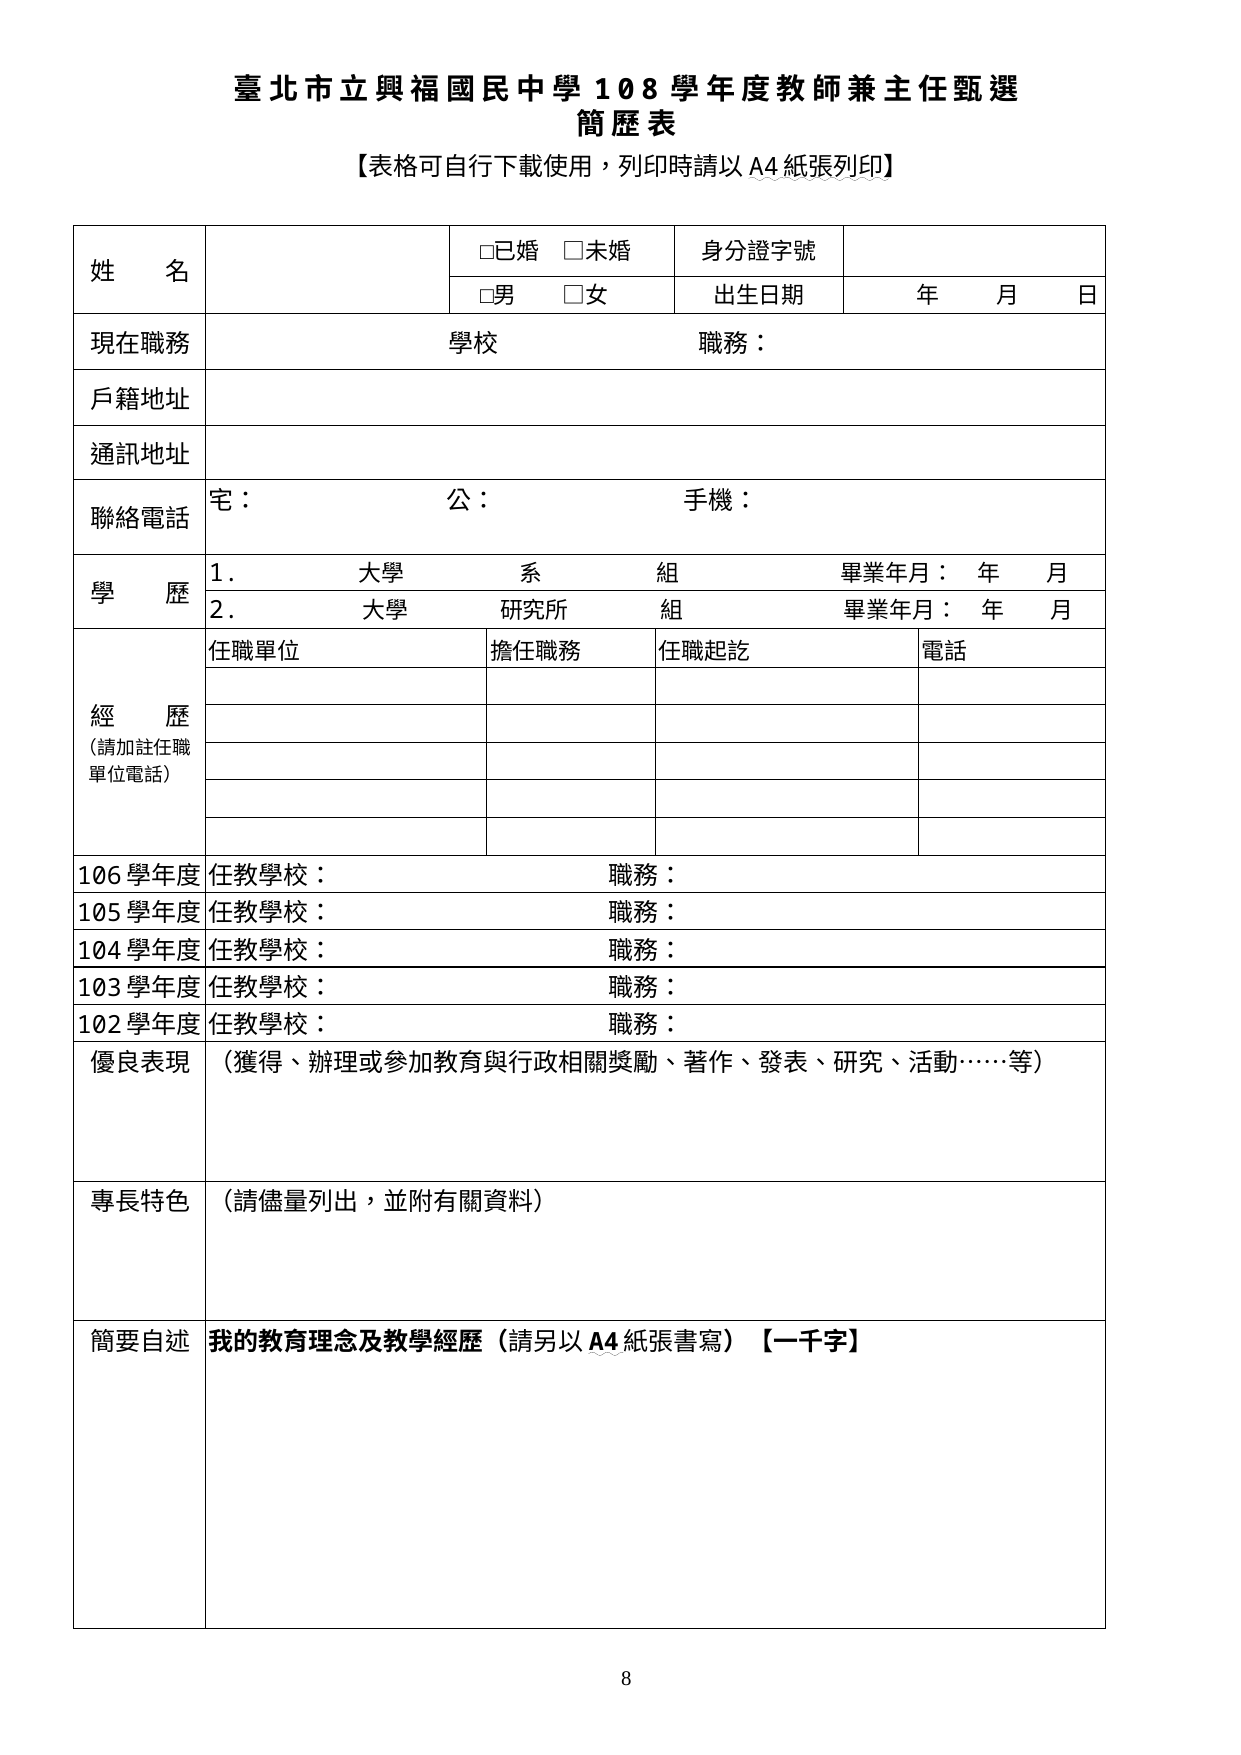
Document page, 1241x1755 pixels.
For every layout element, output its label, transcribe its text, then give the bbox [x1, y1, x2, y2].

table_cell [656, 780, 918, 817]
table_cell 優良表現 [74, 1042, 205, 1181]
table_cell [206, 370, 937, 425]
table_cell （獲得、辦理或參加教育與行政相關獎勵、著作、發表、研究、活動……等） [206, 1042, 1105, 1181]
table_cell 通訊地址 [74, 426, 205, 479]
table_cell 聯絡電話 [74, 480, 205, 554]
table_cell 電話 [919, 629, 1105, 667]
table_cell 宅： 公： 手機： [206, 480, 937, 554]
table_cell 任教學校： 職務： [206, 1005, 1105, 1041]
table_header 姓 名 [74, 226, 205, 313]
table_cell [656, 818, 918, 854]
table_cell [487, 780, 655, 817]
table_cell 出生日期 [675, 277, 843, 313]
table_cell □男 □女 [450, 277, 674, 313]
table_cell 任教學校： 職務： [206, 856, 1105, 892]
table_cell 2. 大學 研究所 組 畢業年月： 年 月 [206, 591, 1105, 628]
table_cell 年 月 日 [844, 277, 1105, 313]
table_cell 經 歷 （請加註任職單位電話） [74, 629, 205, 854]
table_cell 任職單位 [206, 629, 486, 667]
table_header 身分證字號 [675, 226, 843, 276]
table_cell [656, 743, 918, 779]
table_header [206, 226, 449, 313]
table_cell [919, 705, 1105, 742]
text 臺北市立興福國民中學108學年度教師兼主任甄選 [71, 71, 1181, 106]
table_cell [206, 668, 486, 704]
table_cell 現在職務 [74, 314, 205, 369]
table_cell [206, 818, 486, 854]
table_cell [206, 743, 486, 779]
table_cell [206, 705, 486, 742]
table_cell [919, 818, 1105, 854]
table_cell [656, 668, 918, 704]
table_cell 104學年度 [74, 930, 205, 966]
table_cell 簡要自述 [74, 1321, 205, 1628]
table_cell 任教學校： 職務： [206, 930, 1105, 966]
table_cell 學校 職務： [206, 314, 937, 369]
table_cell [487, 818, 655, 854]
table_header [844, 226, 1105, 276]
table_cell [919, 780, 1105, 817]
table_cell [937, 480, 1105, 554]
table_cell [937, 370, 1105, 425]
text 【表格可自行下載使用，列印時請以A4紙張列印】 [71, 142, 1181, 183]
table_cell [937, 314, 1105, 369]
table_cell 學 歷 [74, 555, 205, 628]
table_cell 我的教育理念及教學經歷（請另以A4紙張書寫）【一千字】 [206, 1321, 1105, 1628]
table_cell 任教學校： 職務： [206, 968, 1105, 1004]
table_cell 103學年度 [74, 968, 205, 1004]
table_cell [656, 705, 918, 742]
table_cell 擔任職務 [487, 629, 655, 667]
table_cell 任教學校： 職務： [206, 893, 1105, 929]
table_cell 106學年度 [74, 856, 205, 892]
table_cell （請儘量列出，並附有關資料） [206, 1182, 1105, 1320]
table_cell 105學年度 [74, 893, 205, 929]
table_cell 戶籍地址 [74, 370, 205, 425]
table_cell [487, 668, 655, 704]
table_cell 102學年度 [74, 1005, 205, 1041]
table_cell [487, 743, 655, 779]
table_cell 1. 大學 系 組 畢業年月： 年 月 [206, 555, 1105, 590]
table_cell [206, 426, 937, 479]
table_cell 專長特色 [74, 1182, 205, 1320]
table_cell [206, 780, 486, 817]
table_cell [919, 743, 1105, 779]
text 簡歷表 [71, 106, 1181, 142]
table_cell [919, 668, 1105, 704]
table_cell [937, 426, 1105, 479]
table_cell 任職起訖 [656, 629, 918, 667]
table_cell [487, 705, 655, 742]
table_header □已婚 □未婚 [450, 226, 674, 276]
